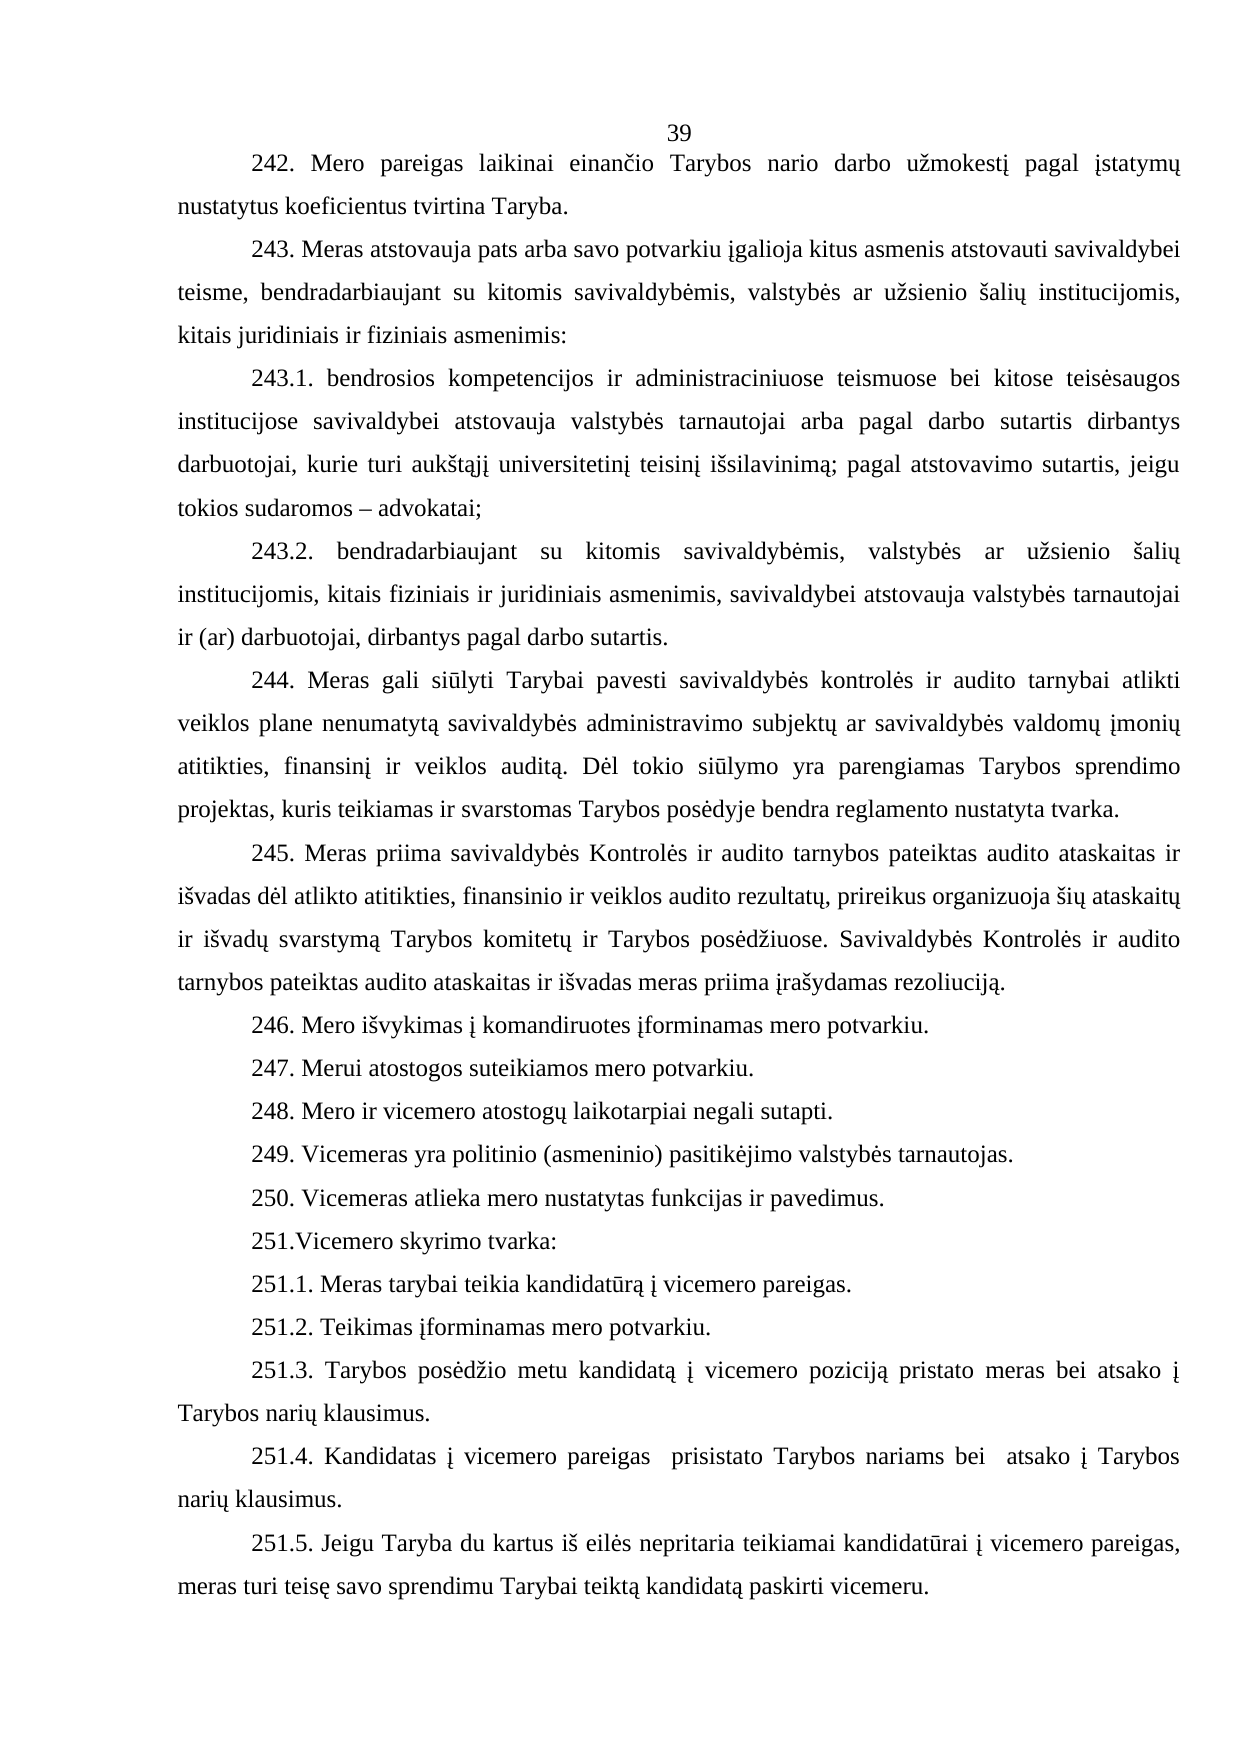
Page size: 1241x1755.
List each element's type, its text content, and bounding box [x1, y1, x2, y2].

text 249. Vicemeras yra politinio (asmeninio) pasitikėjimo valstybės tarnautojas. [177, 1139, 1181, 1168]
text 243. Meras atstovauja pats arba savo potvarkiu įgalioja kitus asmenis atstovauti savivaldybei teisme, bendradarbiaujant su kitomis savivaldybėmis, valstybės ar užsienio šalių institucijomis, kitais juridiniais ir fiziniais asmenimis: [177, 234, 1181, 349]
text 243.2. bendradarbiaujant su kitomis savivaldybėmis, valstybės ar užsienio šalių institucijomis, kitais fiziniais ir juridiniais asmenimis, savivaldybei atstovauja valstybės tarnautojai ir (ar) darbuotojai, dirbantys pagal darbo sutartis. [177, 536, 1181, 651]
text 251.4. Kandidatas į vicemero pareigas prisistato Tarybos nariams bei atsako į Tarybos narių klausimus. [177, 1441, 1181, 1513]
text 251.5. Jeigu Taryba du kartus iš eilės nepritaria teikiamai kandidatūrai į vicemero pareigas, meras turi teisę savo sprendimu Tarybai teiktą kandidatą paskirti vicemeru. [177, 1528, 1181, 1599]
text 246. Mero išvykimas į komandiruotes įforminamas mero potvarkiu. [177, 1010, 1181, 1039]
text 251.3. Tarybos posėdžio metu kandidatą į vicemero poziciją pristato meras bei atsako į Tarybos narių klausimus. [177, 1355, 1181, 1427]
text 243.1. bendrosios kompetencijos ir administraciniuose teismuose bei kitose teisėsaugos institucijose savivaldybei atstovauja valstybės tarnautojai arba pagal darbo sutartis dirbantys darbuotojai, kurie turi aukštąjį universitetinį teisinį išsilavinimą; pagal atstovavimo sutartis, jeigu tokios sudaromos – advokatai; [177, 363, 1181, 521]
text 251.1. Meras tarybai teikia kandidatūrą į vicemero pareigas. [177, 1269, 1181, 1298]
text 248. Mero ir vicemero atostogų laikotarpiai negali sutapti. [177, 1096, 1181, 1125]
text 250. Vicemeras atlieka mero nustatytas funkcijas ir pavedimus. [177, 1183, 1181, 1211]
text 242. Mero pareigas laikinai einančio Tarybos nario darbo užmokestį pagal įstatymų nustatytus koeficientus tvirtina Taryba. [177, 148, 1181, 219]
text 247. Merui atostogos suteikiamos mero potvarkiu. [177, 1053, 1181, 1082]
text 244. Meras gali siūlyti Tarybai pavesti savivaldybės kontrolės ir audito tarnybai atlikti veiklos plane nenumatytą savivaldybės administravimo subjektų ar savivaldybės valdomų įmonių atitikties, finansinį ir veiklos auditą. Dėl tokio siūlymo yra parengiamas Tarybos sprendimo projektas, kuris teikiamas ir svarstomas Tarybos posėdyje bendra reglamento nustatyta tvarka. [177, 665, 1181, 823]
text 245. Meras priima savivaldybės Kontrolės ir audito tarnybos pateiktas audito ataskaitas ir išvadas dėl atlikto atitikties, finansinio ir veiklos audito rezultatų, prireikus organizuoja šių ataskaitų ir išvadų svarstymą Tarybos komitetų ir Tarybos posėdžiuose. Savivaldybės Kontrolės ir audito tarnybos pateiktas audito ataskaitas ir išvadas meras priima įrašydamas rezoliuciją. [177, 838, 1181, 996]
text 251.Vicemero skyrimo tvarka: [177, 1226, 1181, 1254]
text 251.2. Teikimas įforminamas mero potvarkiu. [177, 1312, 1181, 1341]
